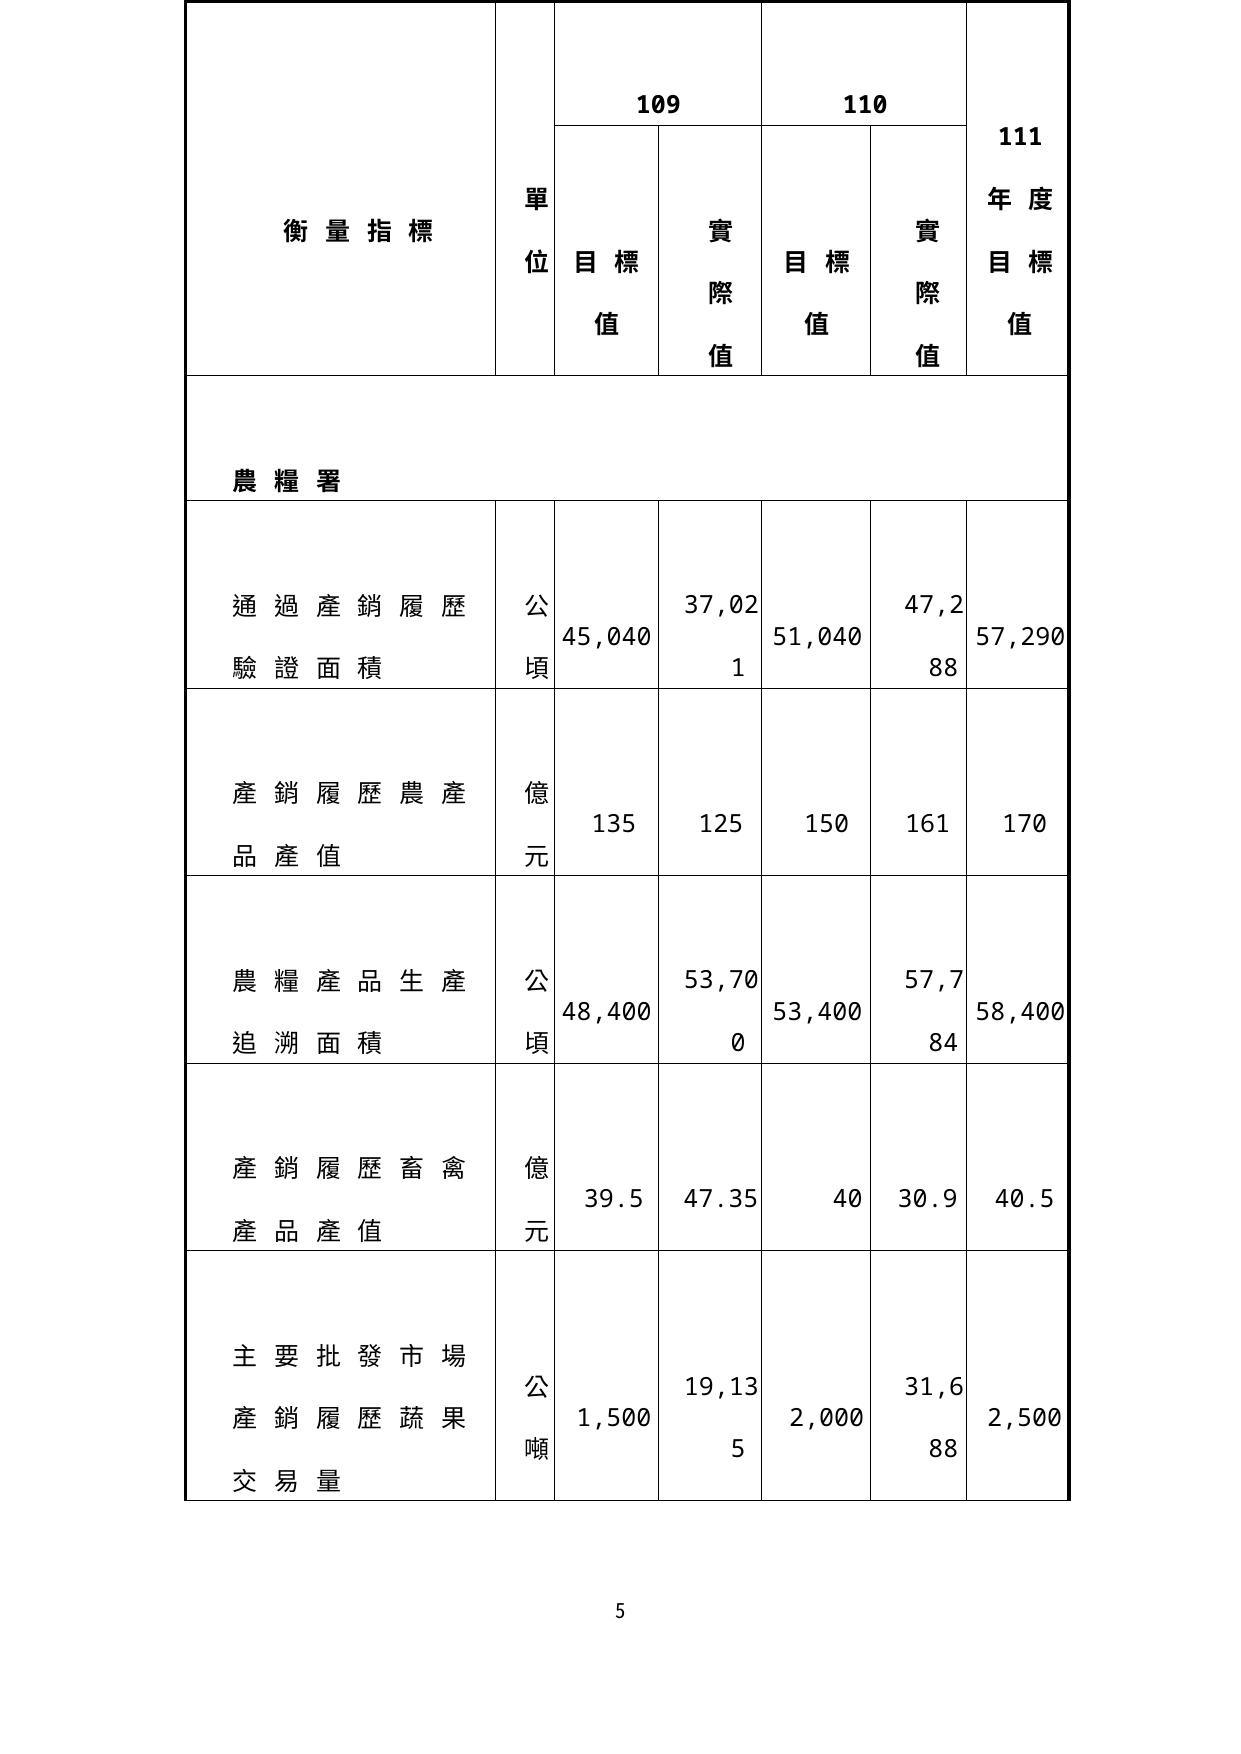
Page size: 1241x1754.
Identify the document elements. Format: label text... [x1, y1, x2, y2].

table_cell 實際值 [871, 126, 966, 375]
table_cell 公噸 [496, 1251, 554, 1500]
table_cell 40 [762, 1064, 870, 1250]
table_header 衡量指標 [187, 3, 495, 375]
table_cell 億元 [496, 1064, 554, 1250]
table_cell 47,288 [871, 501, 966, 687]
table_cell 58,400 [967, 876, 1067, 1062]
table_cell 39.5 [555, 1064, 658, 1250]
table_header 110 [762, 3, 966, 125]
table_cell 53,700 [659, 876, 761, 1062]
table_cell 通過產銷履歷驗證面積 [187, 501, 495, 687]
table_cell 135 [555, 689, 658, 875]
table_cell 目標值 [555, 126, 658, 375]
table_cell 2,500 [967, 1251, 1067, 1500]
table_header 109 [555, 3, 761, 125]
table_cell 40.5 [967, 1064, 1067, 1250]
table_cell 150 [762, 689, 870, 875]
table_cell 170 [967, 689, 1067, 875]
table_cell 億元 [496, 689, 554, 875]
table_cell 主要批發市場產銷履歷蔬果交易量 [187, 1251, 495, 1500]
table_cell 產銷履歷農產品產值 [187, 689, 495, 875]
table_cell 1,500 [555, 1251, 658, 1500]
table_cell 125 [659, 689, 761, 875]
table_cell 37,021 [659, 501, 761, 687]
table_cell 公頃 [496, 501, 554, 687]
table_cell 30.9 [871, 1064, 966, 1250]
table_cell 48,400 [555, 876, 658, 1062]
table_cell 57,784 [871, 876, 966, 1062]
table_cell 農糧署 [187, 376, 1067, 500]
table_cell 2,000 [762, 1251, 870, 1500]
table_cell 產銷履歷畜禽產品產值 [187, 1064, 495, 1250]
table_cell 公頃 [496, 876, 554, 1062]
table_header 111年度目標值 [967, 3, 1067, 375]
table_cell 實際值 [659, 126, 761, 375]
table_cell 161 [871, 689, 966, 875]
table_cell 45,040 [555, 501, 658, 687]
table_cell 31,688 [871, 1251, 966, 1500]
table_cell 目標值 [762, 126, 870, 375]
table_cell 農糧產品生產追溯面積 [187, 876, 495, 1062]
table_cell 47.35 [659, 1064, 761, 1250]
table_cell 57,290 [967, 501, 1067, 687]
table_header 單位 [496, 3, 554, 375]
table_cell 19,135 [659, 1251, 761, 1500]
table_cell 51,040 [762, 501, 870, 687]
table_cell 53,400 [762, 876, 870, 1062]
